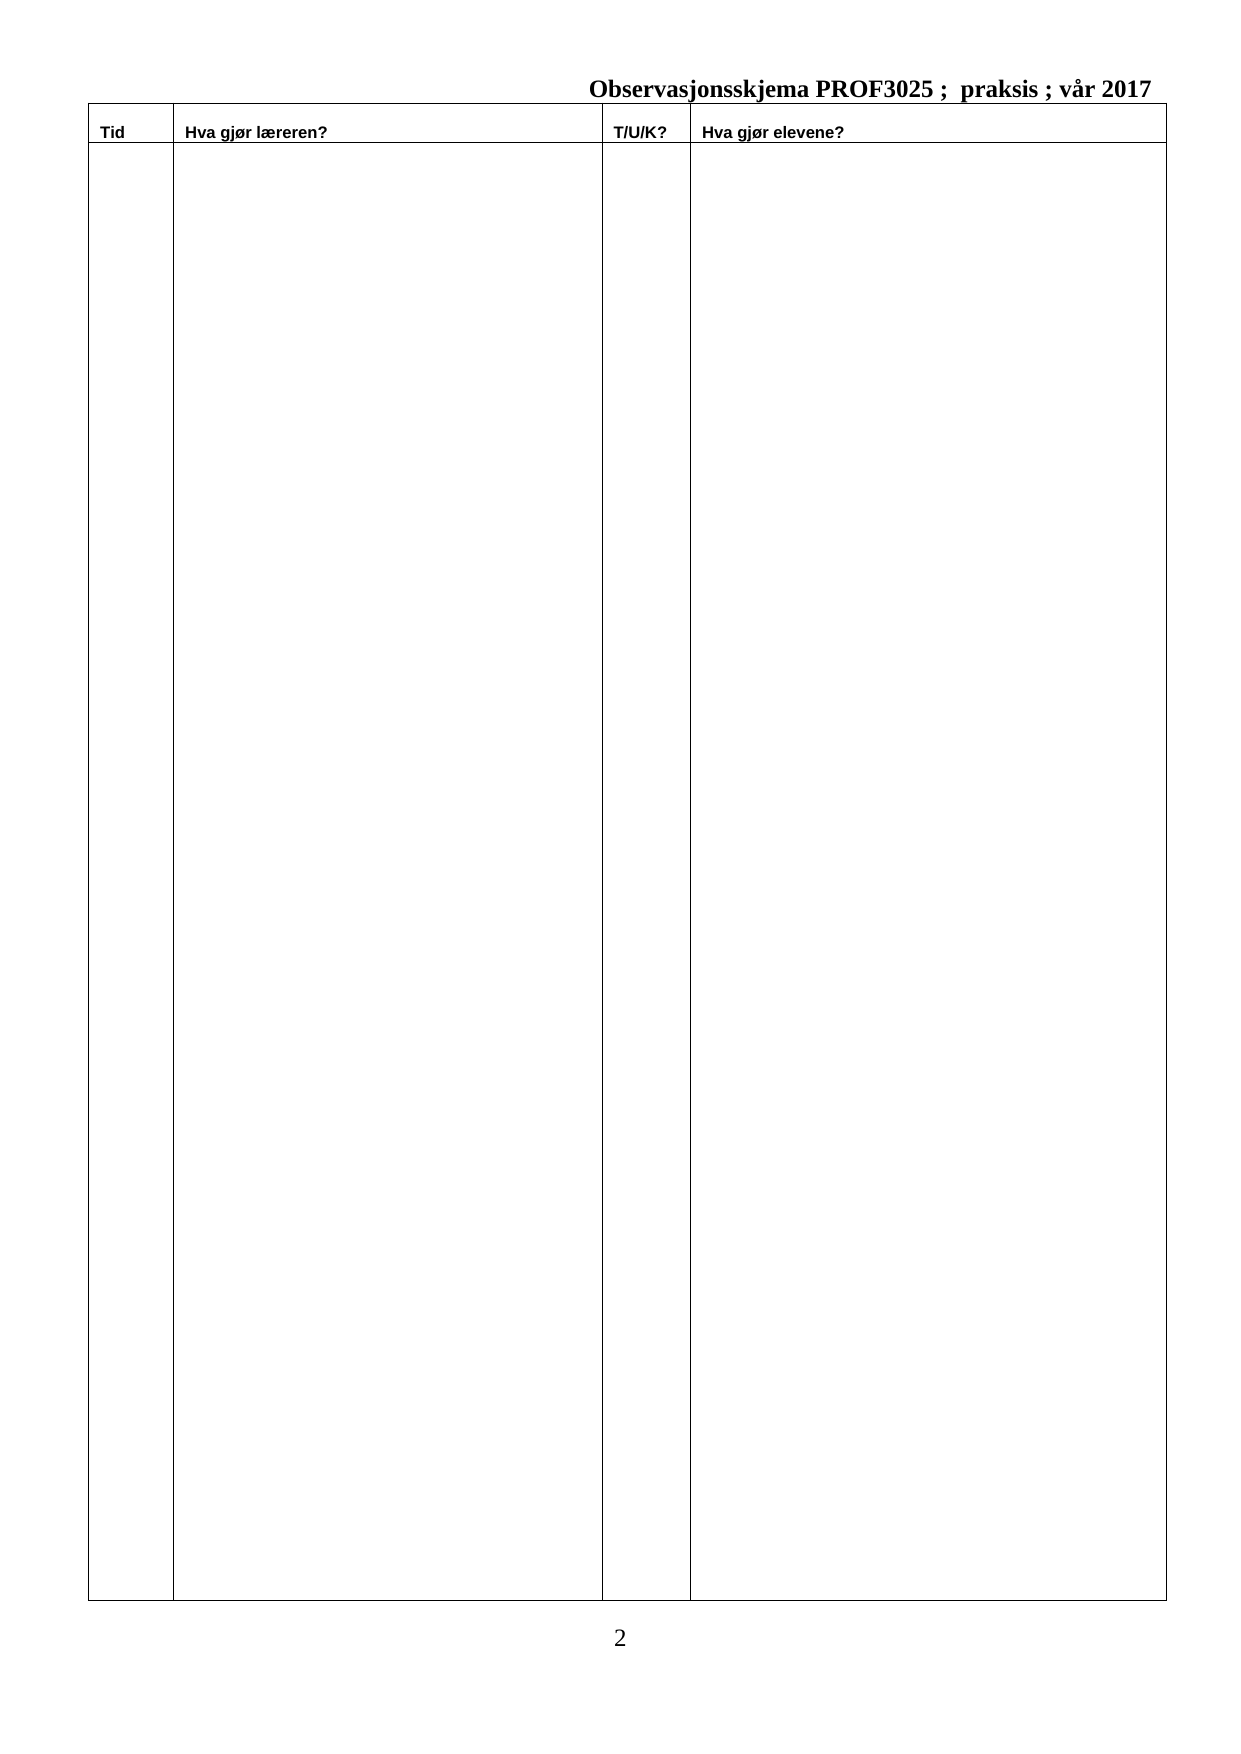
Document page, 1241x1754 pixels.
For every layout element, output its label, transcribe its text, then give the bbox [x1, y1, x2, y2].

table_cell [603, 143, 690, 1600]
table_cell [691, 143, 1166, 1600]
table_cell T/U/K? [603, 104, 690, 142]
table_cell Hva gjør læreren? [174, 104, 602, 142]
table_cell [89, 143, 173, 1600]
table_cell Hva gjør elevene? [691, 104, 1166, 142]
table_cell Tid [89, 104, 173, 142]
table_cell [174, 143, 602, 1600]
